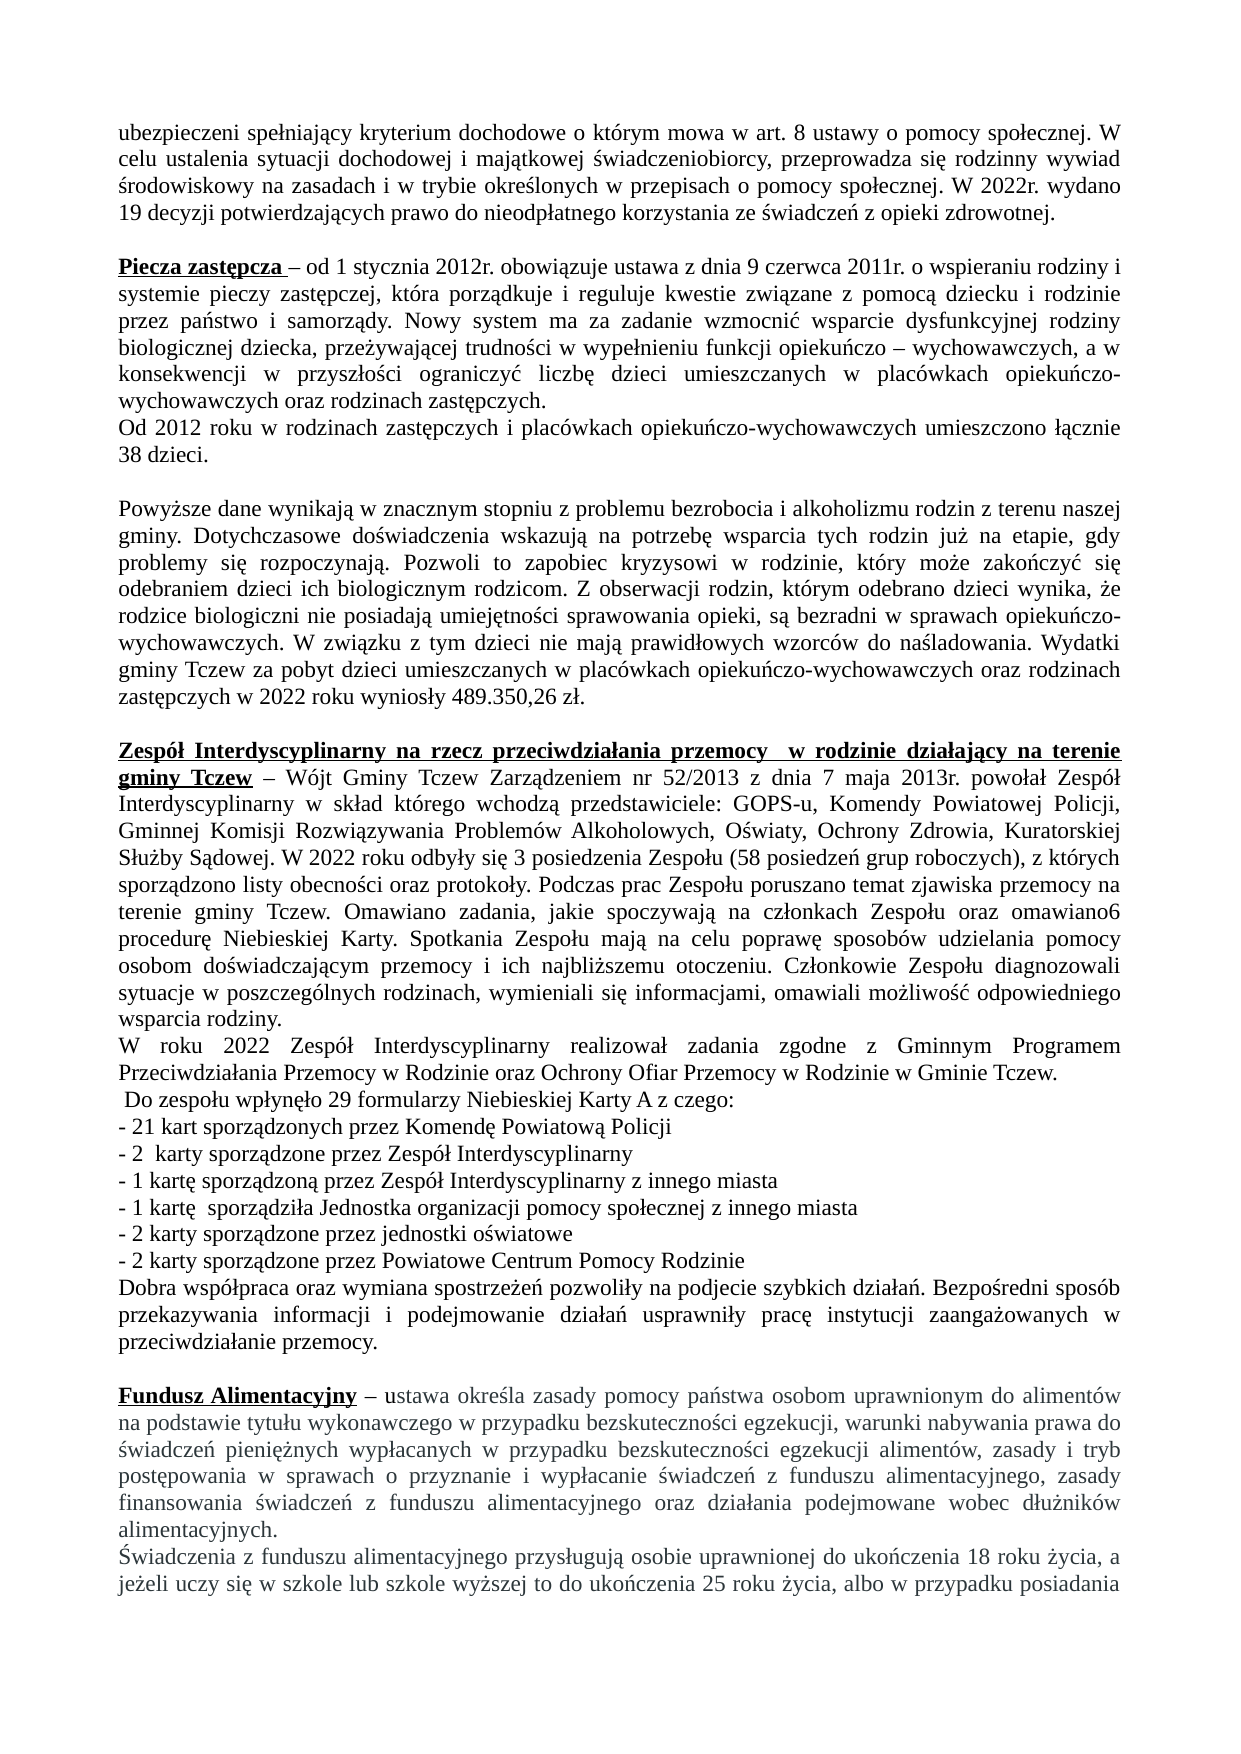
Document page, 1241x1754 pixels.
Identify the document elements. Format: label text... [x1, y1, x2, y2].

text W roku 2022 Zespół Interdyscyplinarny realizował zadania zgodne z Gminnym Programem Przeciwdziałania Przemocy w Rodzinie oraz Ochrony Ofiar Przemocy w Rodzinie w Gminie Tczew. [118, 1032, 1122, 1086]
text - 1 kartę sporządzoną przez Zespół Interdyscyplinarny z innego miasta [118, 1166, 1122, 1193]
text Zespół Interdyscyplinarny na rzecz przeciwdziałania przemocy w rodzinie działający na terenie [118, 736, 1122, 760]
text Do zespołu wpłynęło 29 formularzy Niebieskiej Karty A z czego: [118, 1086, 1122, 1112]
text Piecza zastępcza – od 1 stycznia 2012r. obowiązuje ustawa z dnia 9 czerwca 2011r. o wspieraniu rodziny i systemie pieczy zastępczej, która porządkuje i reguluje kwestie związane z pomocą dziecku i rodzinie przez państwo i samorządy. Nowy system ma za zadanie wzmocnić wsparcie dysfunkcyjnej rodziny biologicznej dziecka, przeżywającej trudności w wypełnieniu funkcji opiekuńczo – wychowawczych, a w konsekwencji w przyszłości ograniczyć liczbę dzieci umieszczanych w placówkach opiekuńczo-wychowawczych oraz rodzinach zastępczych. [118, 252, 1122, 414]
text Dobra współpraca oraz wymiana spostrzeżeń pozwoliły na podjecie szybkich działań. Bezpośredni sposób przekazywania informacji i podejmowanie działań usprawniły pracę instytucji zaangażowanych w przeciwdziałanie przemocy. [118, 1274, 1122, 1354]
text Fundusz Alimentacyjny – ustawa określa zasady pomocy państwa osobom uprawnionym do alimentów na podstawie tytułu wykonawczego w przypadku bezskuteczności egzekucji, warunki nabywania prawa do świadczeń pieniężnych wypłacanych w przypadku bezskuteczności egzekucji alimentów, zasady i tryb postępowania w sprawach o przyznanie i wypłacanie świadczeń z funduszu alimentacyjnego, zasady finansowania świadczeń z funduszu alimentacyjnego oraz działania podejmowane wobec dłużników alimentacyjnych. [118, 1381, 1122, 1543]
text Od 2012 roku w rodzinach zastępczych i placówkach opiekuńczo-wychowawczych umieszczono łącznie 38 dzieci. [118, 414, 1122, 467]
text - 2 karty sporządzone przez jednostki oświatowe [118, 1220, 1122, 1247]
text - 1 kartę sporządziła Jednostka organizacji pomocy społecznej z innego miasta [118, 1193, 1122, 1220]
text Powyższe dane wynikają w znacznym stopniu z problemu bezrobocia i alkoholizmu rodzin z terenu naszej gminy. Dotychczasowe doświadczenia wskazują na potrzebę wsparcia tych rodzin już na etapie, gdy problemy się rozpoczynają. Pozwoli to zapobiec kryzysowi w rodzinie, który może zakończyć się odebraniem dzieci ich biologicznym rodzicom. Z obserwacji rodzin, którym odebrano dzieci wynika, że rodzice biologiczni nie posiadają umiejętności sprawowania opieki, są bezradni w sprawach opiekuńczo-wychowawczych. W związku z tym dzieci nie mają prawidłowych wzorców do naśladowania. Wydatki gminy Tczew za pobyt dzieci umieszczanych w placówkach opiekuńczo-wychowawczych oraz rodzinach zastępczych w 2022 roku wyniosły 489.350,26 zł. [118, 494, 1122, 709]
text Świadczenia z funduszu alimentacyjnego przysługują osobie uprawnionej do ukończenia 18 roku życia, a jeżeli uczy się w szkole lub szkole wyższej to do ukończenia 25 roku życia, albo w przypadku posiadania [118, 1543, 1122, 1596]
text - 21 kart sporządzonych przez Komendę Powiatową Policji [118, 1112, 1122, 1139]
text gminy Tczew – Wójt Gminy Tczew Zarządzeniem nr 52/2013 z dnia 7 maja 2013r. powołał Zespół Interdyscyplinarny w skład którego wchodzą przedstawiciele: GOPS-u, Komendy Powiatowej Policji, Gminnej Komisji Rozwiązywania Problemów Alkoholowych, Oświaty, Ochrony Zdrowia, Kuratorskiej Służby Sądowej. W 2022 roku odbyły się 3 posiedzenia Zespołu (58 posiedzeń grup roboczych), z których sporządzono listy obecności oraz protokoły. Podczas prac Zespołu poruszano temat zjawiska przemocy na terenie gminy Tczew. Omawiano zadania, jakie spoczywają na członkach Zespołu oraz omawiano6 procedurę Niebieskiej Karty. Spotkania Zespołu mają na celu poprawę sposobów udzielania pomocy osobom doświadczającym przemocy i ich najbliższemu otoczeniu. Członkowie Zespołu diagnozowali sytuacje w poszczególnych rodzinach, wymieniali się informacjami, omawiali możliwość odpowiedniego wsparcia rodziny. [118, 761, 1122, 1032]
text - 2 karty sporządzone przez Zespół Interdyscyplinarny [118, 1139, 1122, 1166]
text - 2 karty sporządzone przez Powiatowe Centrum Pomocy Rodzinie [118, 1247, 1122, 1274]
text ubezpieczeni spełniający kryterium dochodowe o którym mowa w art. 8 ustawy o pomocy społecznej. W celu ustalenia sytuacji dochodowej i majątkowej świadczeniobiorcy, przeprowadza się rodzinny wywiad środowiskowy na zasadach i w trybie określonych w przepisach o pomocy społecznej. W 2022r. wydano 19 decyzji potwierdzających prawo do nieodpłatnego korzystania ze świadczeń z opieki zdrowotnej. [118, 118, 1122, 226]
